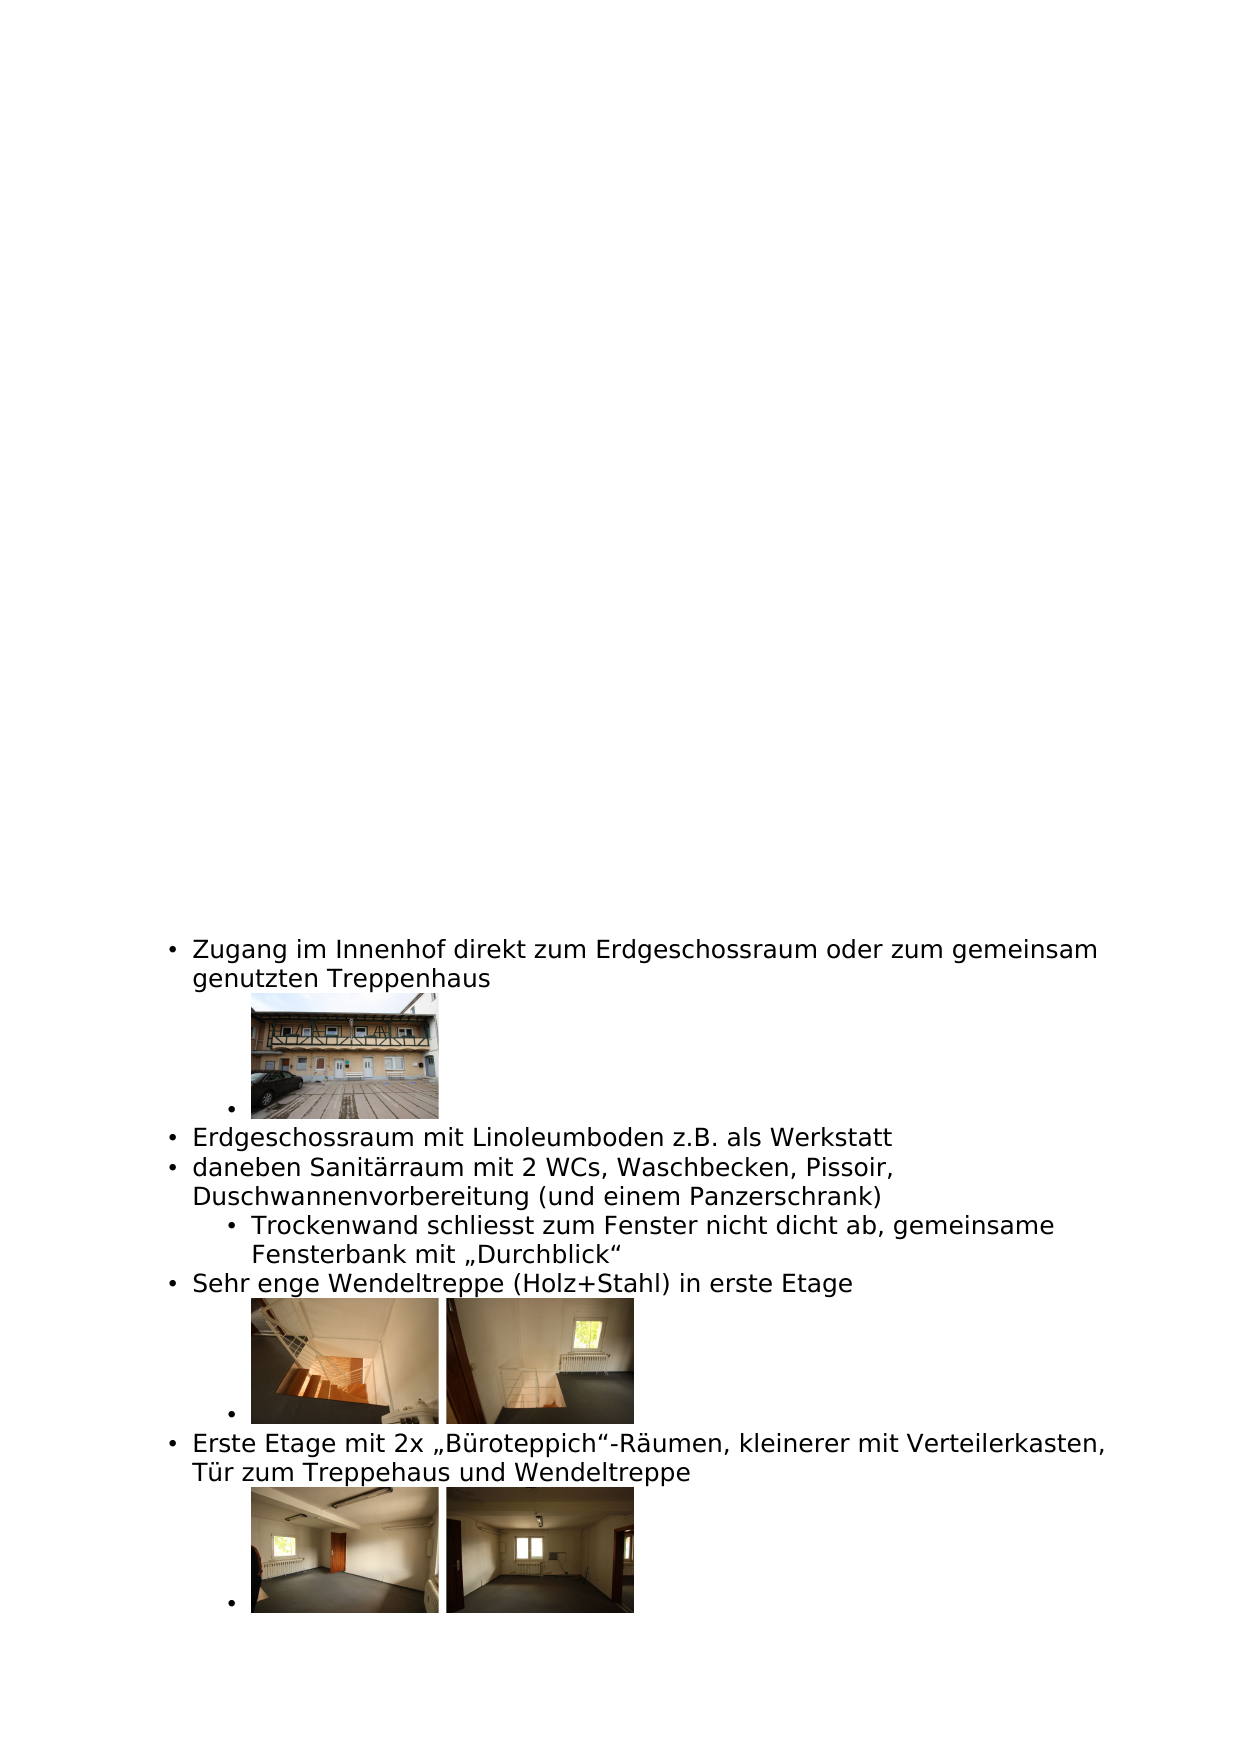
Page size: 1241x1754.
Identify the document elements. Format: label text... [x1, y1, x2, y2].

picture [251, 993, 439, 1119]
picture [446, 1487, 634, 1613]
list Erdgeschossraum mit Linoleumboden z.B. als Werkstatt [177, 1124, 1122, 1153]
list Sehr enge Wendeltreppe (Holz+Stahl) in erste Etage [177, 1269, 1122, 1299]
list daneben Sanitärraum mit 2 WCs, Waschbecken, Pissoir, Duschwannenvorbereitung (und einem Panzerschrank) [177, 1153, 1122, 1211]
list Zugang im Innenhof direkt zum Erdgeschossraum oder zum gemeinsam genutzten Treppenhaus [177, 935, 1122, 993]
picture [251, 1298, 439, 1424]
picture [446, 1298, 634, 1424]
picture [251, 1487, 439, 1613]
list Erste Etage mit 2x „Büroteppich“-Räumen, kleinerer mit Verteilerkasten, Tür zum Treppehaus und Wendeltreppe [177, 1429, 1122, 1488]
list Trockenwand schliesst zum Fenster nicht dicht ab, gemeinsame Fensterbank mit „Durchblick“ [236, 1211, 1122, 1269]
